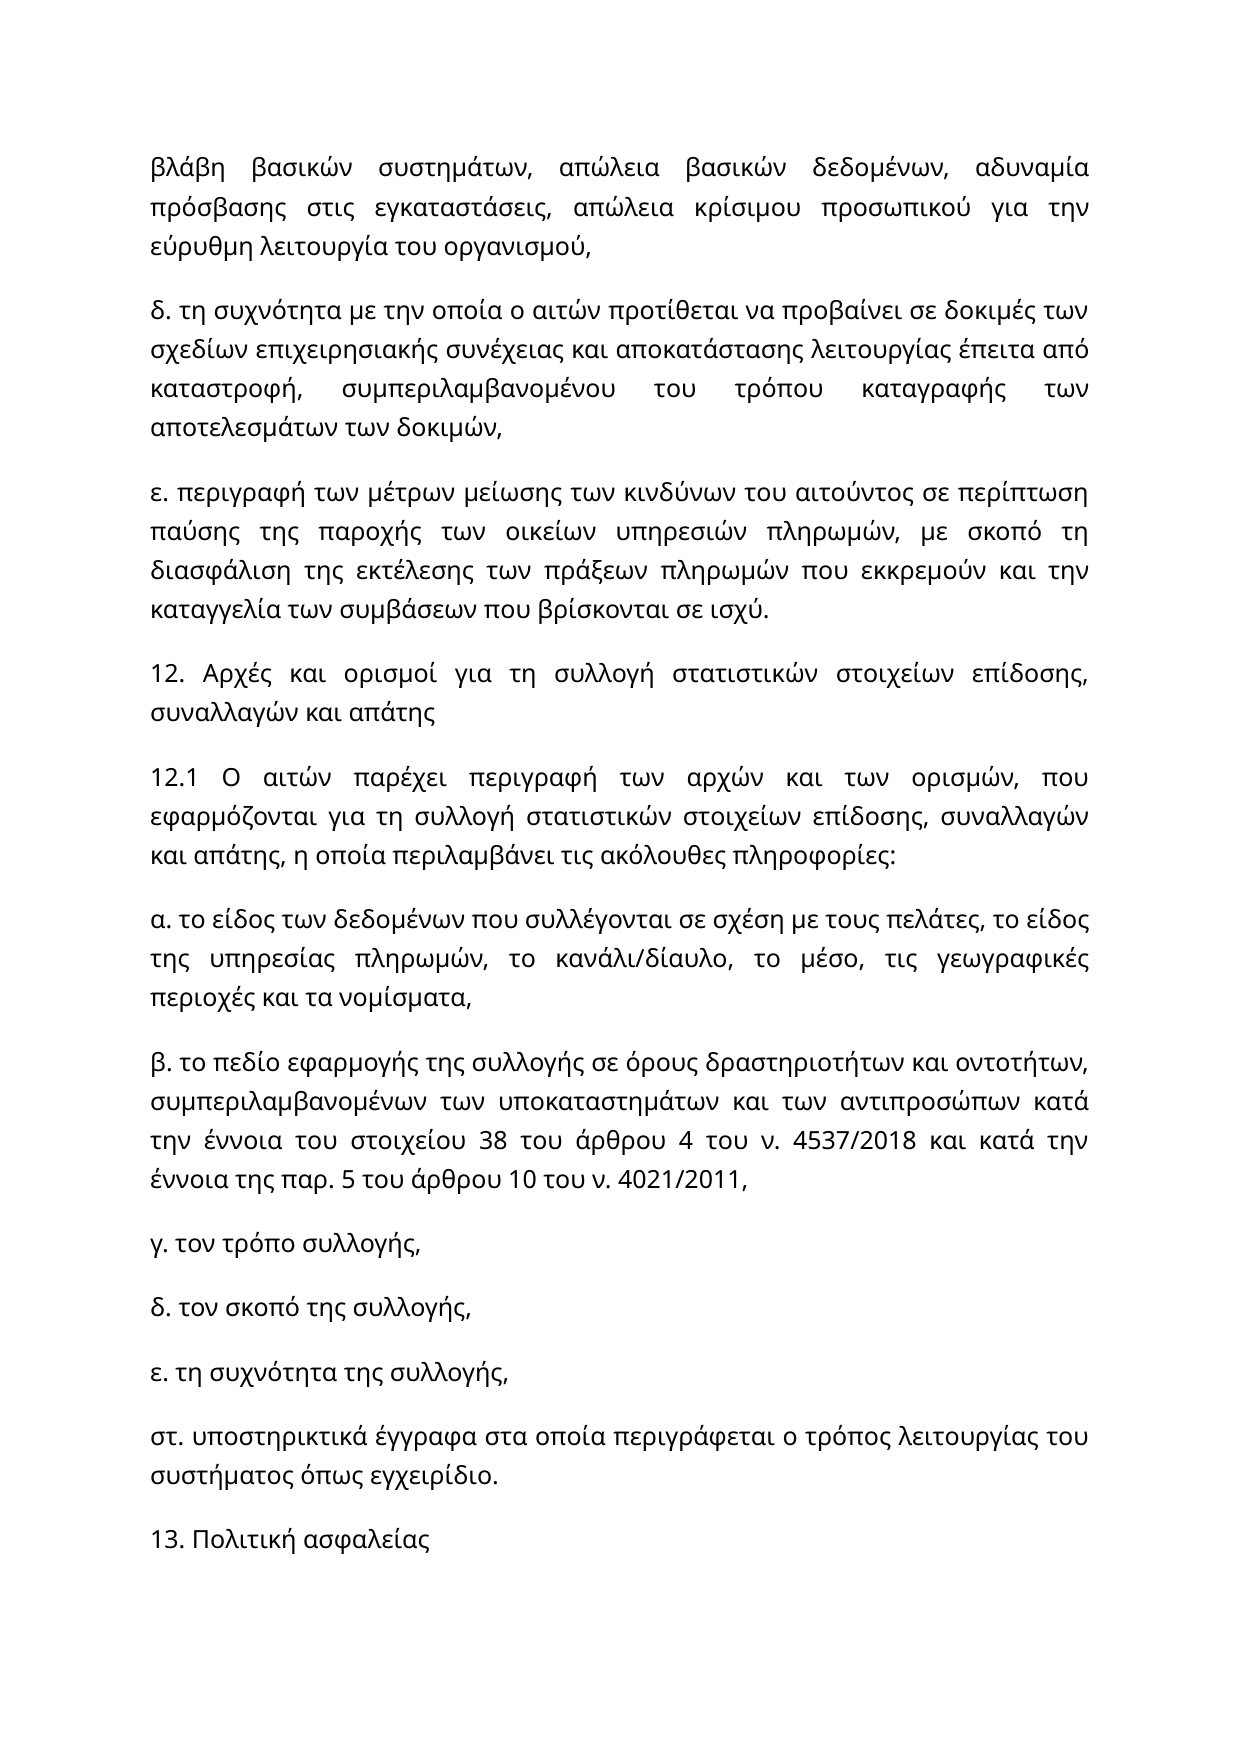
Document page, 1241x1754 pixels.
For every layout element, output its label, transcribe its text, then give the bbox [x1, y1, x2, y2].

text 13. Πολιτική ασφαλείας [150, 1522, 1090, 1556]
text β. το πεδίο εφαρμογής της συλλογής σε όρους δραστηριοτήτων και οντοτήτων, συμπεριλαμβανομένων των υποκαταστημάτων και των αντιπροσώπων κατά την έννοια του στοιχείου 38 του άρθρου 4 του ν. 4537/2018 και κατά την έννοια της παρ. 5 του άρθρου 10 του ν. 4021/2011, [150, 1044, 1090, 1196]
text γ. τον τρόπο συλλογής, [150, 1226, 1090, 1260]
text δ. τον σκοπό της συλλογής, [150, 1290, 1090, 1324]
text 12. Αρχές και ορισμοί για τη συλλογή στατιστικών στοιχείων επίδοσης, συναλλαγών και απάτης [150, 656, 1090, 729]
text 12.1 Ο αιτών παρέχει περιγραφή των αρχών και των ορισμών, που εφαρμόζονται για τη συλλογή στατιστικών στοιχείων επίδοσης, συναλλαγών και απάτης, η οποία περιλαμβάνει τις ακόλουθες πληροφορίες: [150, 759, 1090, 872]
text δ. τη συχνότητα με την οποία ο αιτών προτίθεται να προβαίνει σε δοκιμές των σχεδίων επιχειρησιακής συνέχειας και αποκατάστασης λειτουργίας έπειτα από καταστροφή, συμπεριλαμβανομένου του τρόπου καταγραφής των αποτελεσμάτων των δοκιμών, [150, 292, 1090, 444]
text βλάβη βασικών συστημάτων, απώλεια βασικών δεδομένων, αδυναμία πρόσβασης στις εγκαταστάσεις, απώλεια κρίσιμου προσωπικού για την εύρυθμη λειτουργία του οργανισμού, [150, 150, 1090, 262]
text ε. τη συχνότητα της συλλογής, [150, 1354, 1090, 1388]
text ε. περιγραφή των μέτρων μείωσης των κινδύνων του αιτούντος σε περίπτωση παύσης της παροχής των οικείων υπηρεσιών πληρωμών, με σκοπό τη διασφάλιση της εκτέλεσης των πράξεων πληρωμών που εκκρεμούν και την καταγγελία των συμβάσεων που βρίσκονται σε ισχύ. [150, 474, 1090, 626]
text στ. υποστηρικτικά έγγραφα στα οποία περιγράφεται ο τρόπος λειτουργίας του συστήματος όπως εγχειρίδιο. [150, 1418, 1090, 1492]
text α. το είδος των δεδομένων που συλλέγονται σε σχέση με τους πελάτες, το είδος της υπηρεσίας πληρωμών, το κανάλι/δίαυλο, το μέσο, τις γεωγραφικές περιοχές και τα νομίσματα, [150, 902, 1090, 1014]
